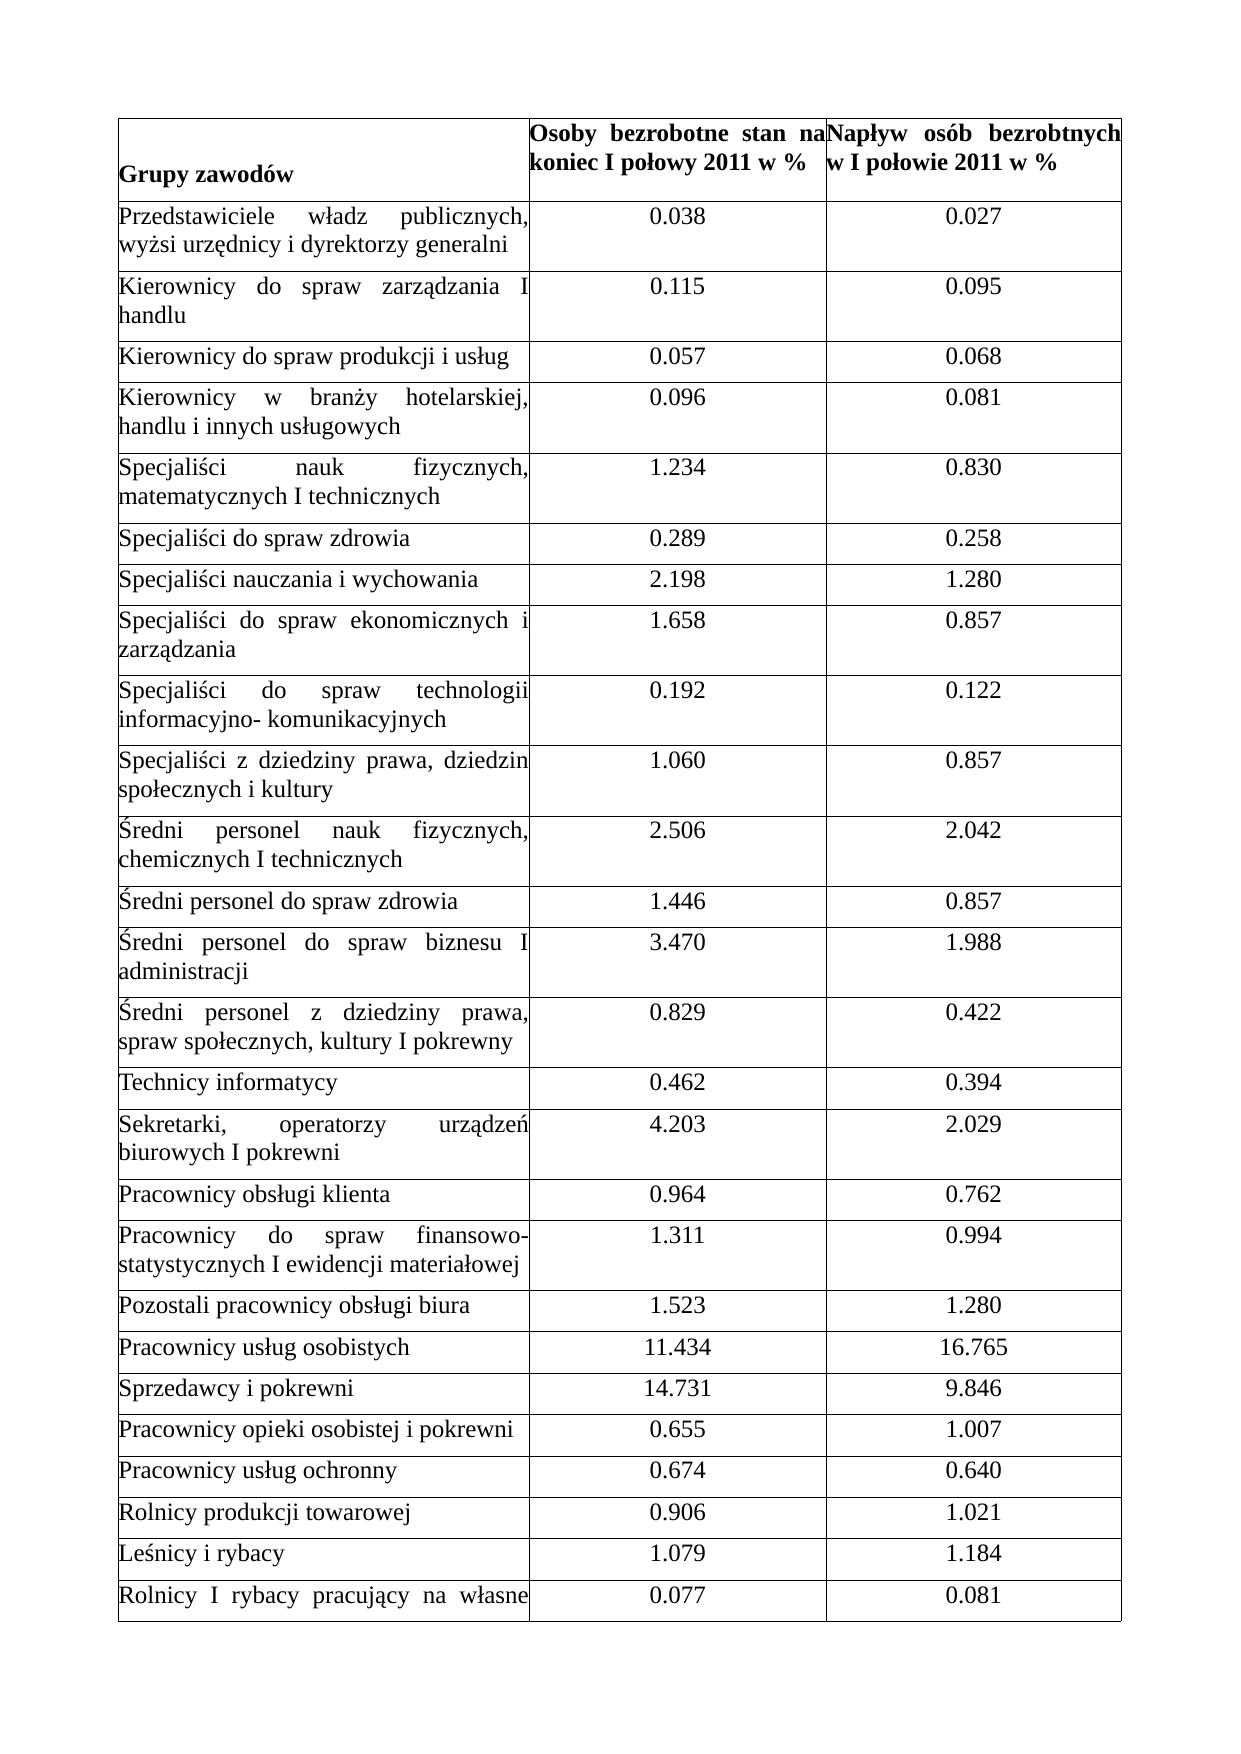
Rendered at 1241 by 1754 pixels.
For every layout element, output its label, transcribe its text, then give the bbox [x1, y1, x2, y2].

table_cell Średni personel z dziedziny prawa, spraw społecznych, kultury I pokrewny [119, 998, 529, 1067]
table_cell 0,857 [827, 606, 1121, 675]
table_cell Pracownicy usług osobistych [119, 1332, 529, 1373]
table_cell 0,289 [530, 524, 826, 564]
table_cell 0,422 [827, 998, 1121, 1067]
table_cell 0,394 [827, 1068, 1121, 1108]
table_cell 0,762 [827, 1180, 1121, 1220]
table_cell Średni personel nauk fizycznych, chemicznych I technicznych [119, 817, 529, 886]
table_cell Pracownicy do spraw finansowo- statystycznych I ewidencji materiałowej [119, 1221, 529, 1290]
table_cell Sprzedawcy i pokrewni [119, 1374, 529, 1414]
table_cell Specjaliści do spraw ekonomicznych i zarządzania [119, 606, 529, 675]
table_cell Rolnicy produkcji towarowej [119, 1498, 529, 1538]
table_cell Średni personel do spraw zdrowia [119, 887, 529, 927]
table_cell 1,658 [530, 606, 826, 675]
table_cell Pracownicy opieki osobistej i pokrewni [119, 1415, 529, 1456]
table_cell 0,038 [530, 202, 826, 271]
table_cell Pozostali pracownicy obsługi biura [119, 1291, 529, 1331]
table_header Osoby bezrobotne stan na koniec I połowy 2011 w % [530, 119, 826, 201]
table_cell 0,068 [827, 342, 1121, 382]
table_cell 1,311 [530, 1221, 826, 1290]
table_cell 2,029 [827, 1110, 1121, 1179]
table_cell 2,506 [530, 817, 826, 886]
table_cell 1,234 [530, 454, 826, 522]
table_cell 0,462 [530, 1068, 826, 1108]
table_cell 2,198 [530, 565, 826, 605]
table_cell 0,057 [530, 342, 826, 382]
table_header Napływ osób bezrobtnych w I połowie 2011 w % [827, 119, 1121, 201]
table_cell 0,640 [827, 1457, 1121, 1497]
table_cell Specjaliści do spraw technologii informacyjno- komunikacyjnych [119, 676, 529, 745]
table_cell 0,830 [827, 454, 1121, 522]
table_cell 0,857 [827, 746, 1121, 816]
table_cell Kierownicy do spraw zarządzania I handlu [119, 272, 529, 341]
table_cell 3,470 [530, 928, 826, 997]
table_cell Technicy informatycy [119, 1068, 529, 1108]
table_cell Kierownicy do spraw produkcji i usług [119, 342, 529, 382]
table_cell 1,988 [827, 928, 1121, 997]
table_cell 0,258 [827, 524, 1121, 564]
table_cell Kierownicy w branży hotelarskiej, handlu i innych usługowych [119, 383, 529, 452]
table_cell Specjaliści nauczania i wychowania [119, 565, 529, 605]
table_cell 0,095 [827, 272, 1121, 341]
table_cell 4,203 [530, 1110, 826, 1179]
table_cell 0,857 [827, 887, 1121, 927]
table_cell 1,079 [530, 1539, 826, 1579]
table_cell Sekretarki, operatorzy urządzeń biurowych I pokrewni [119, 1110, 529, 1179]
table_cell 1,007 [827, 1415, 1121, 1456]
table_cell Specjaliści nauk fizycznych, matematycznych I technicznych [119, 454, 529, 522]
table_cell 14,731 [530, 1374, 826, 1414]
table_header Grupy zawodów [119, 119, 529, 201]
table_cell Pracownicy usług ochronny [119, 1457, 529, 1497]
table_cell Przedstawiciele władz publicznych, wyżsi urzędnicy i dyrektorzy generalni [119, 202, 529, 271]
table_cell 1,446 [530, 887, 826, 927]
table_cell 0,115 [530, 272, 826, 341]
table_cell 1,280 [827, 565, 1121, 605]
table_cell 0,964 [530, 1180, 826, 1220]
table_cell Specjaliści do spraw zdrowia [119, 524, 529, 564]
table_cell 0,994 [827, 1221, 1121, 1290]
table_cell 1,021 [827, 1498, 1121, 1538]
table_cell 0,829 [530, 998, 826, 1067]
table_cell Leśnicy i rybacy [119, 1539, 529, 1579]
table_cell 0,674 [530, 1457, 826, 1497]
table_cell Pracownicy obsługi klienta [119, 1180, 529, 1220]
table_cell 2,042 [827, 817, 1121, 886]
table_cell 0,081 [827, 1581, 1121, 1621]
table_cell 0,077 [530, 1581, 826, 1621]
table_cell 0,096 [530, 383, 826, 452]
table_cell 1,060 [530, 746, 826, 816]
table_cell 9,846 [827, 1374, 1121, 1414]
table_cell 0,655 [530, 1415, 826, 1456]
table_cell Specjaliści z dziedziny prawa, dziedzin społecznych i kultury [119, 746, 529, 816]
table_cell 0,192 [530, 676, 826, 745]
table_cell 1,523 [530, 1291, 826, 1331]
table_cell 0,122 [827, 676, 1121, 745]
table_cell Rolnicy I rybacy pracujący na własne [119, 1581, 529, 1621]
table_cell 0,081 [827, 383, 1121, 452]
table_cell 11,434 [530, 1332, 826, 1373]
table_cell 1,184 [827, 1539, 1121, 1579]
table_cell 0,027 [827, 202, 1121, 271]
table_cell Średni personel do spraw biznesu I administracji [119, 928, 529, 997]
table_cell 16,765 [827, 1332, 1121, 1373]
table_cell 1,280 [827, 1291, 1121, 1331]
table_cell 0,906 [530, 1498, 826, 1538]
